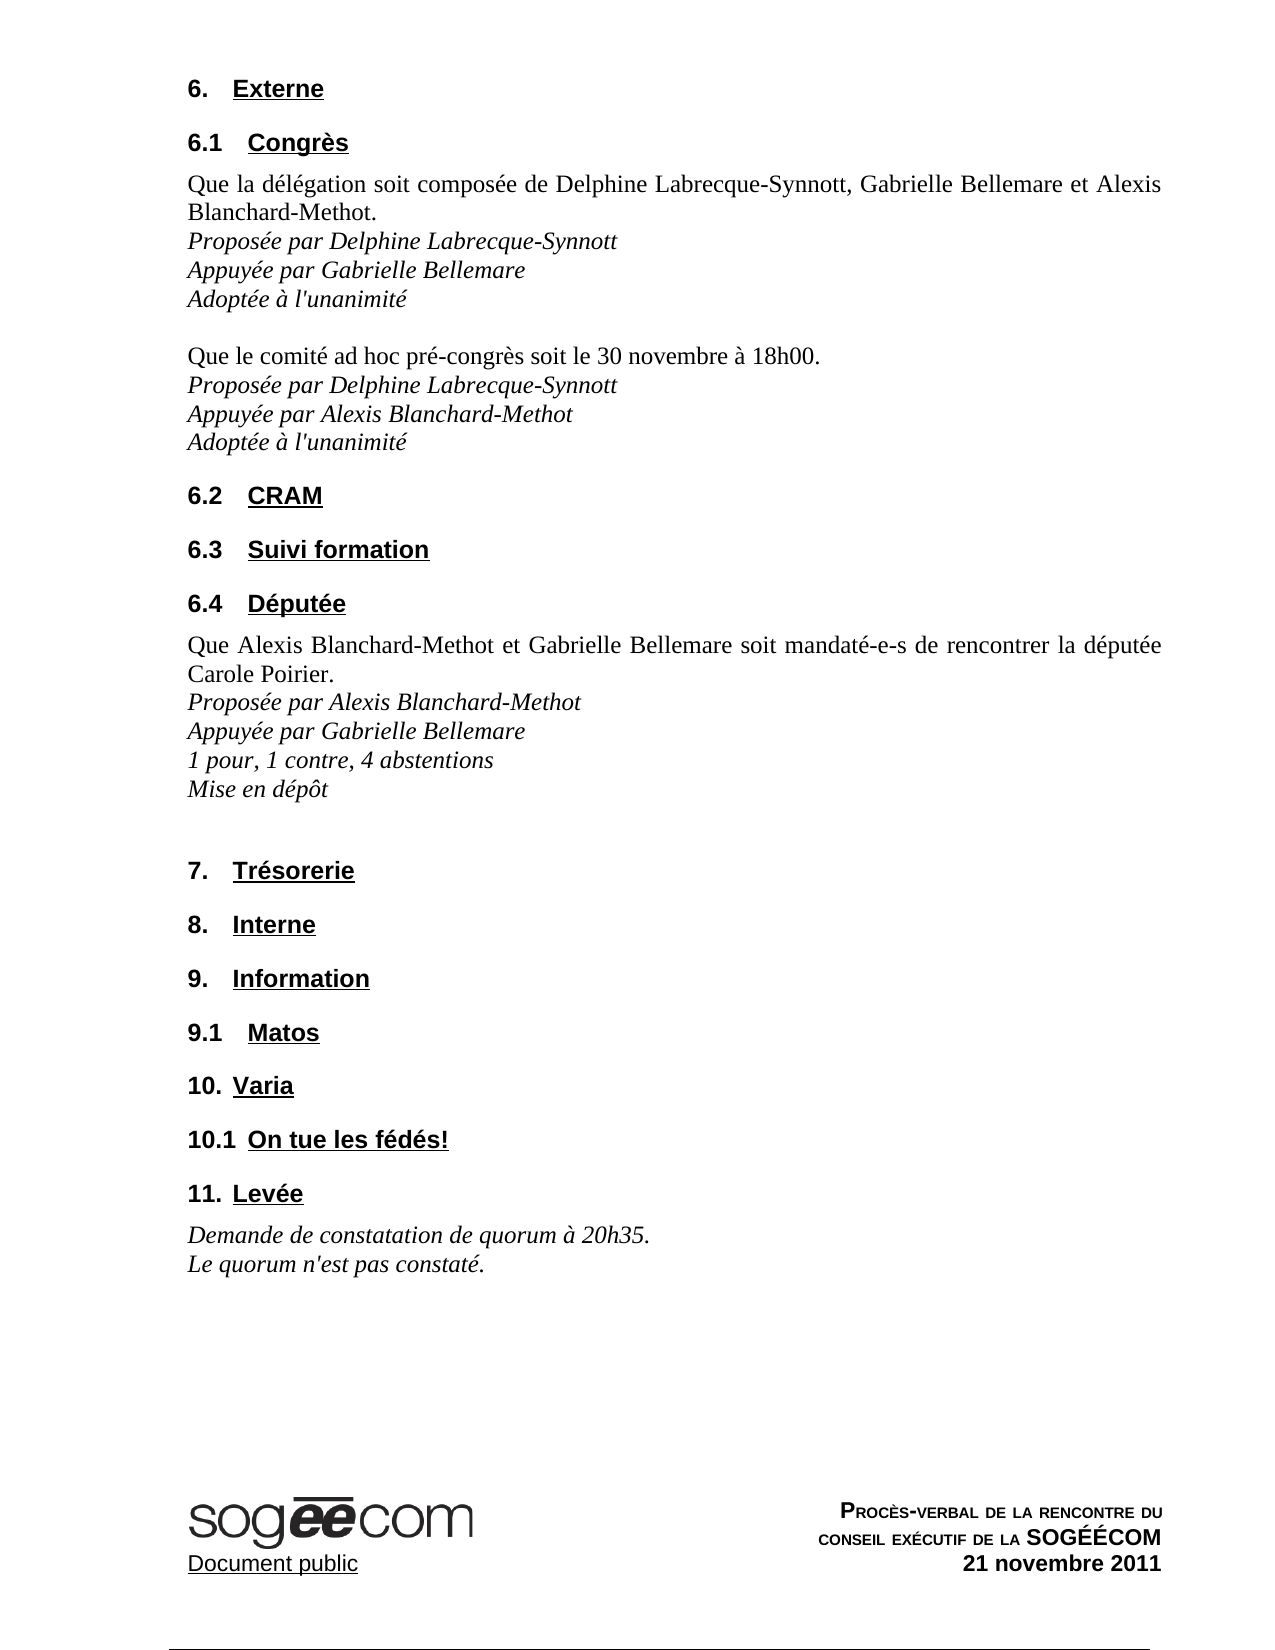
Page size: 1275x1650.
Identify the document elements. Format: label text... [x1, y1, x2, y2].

subtitle Trésorerie [187, 856, 1162, 885]
text Le quorum n'est pas constaté. [187, 1249, 1162, 1277]
picture [189, 1497, 473, 1549]
text Que le comité ad hoc pré-congrès soit le 30 novembre à 18h00. [187, 341, 1162, 370]
text Appuyée par Gabrielle Bellemare [187, 716, 1162, 745]
subtitle Députée [187, 589, 1162, 617]
text Mise en dépôt [187, 774, 1162, 802]
text Adoptée à l'unanimité [187, 284, 1162, 312]
text Proposée par Delphine Labrecque-Synnott [187, 370, 1162, 399]
text Proposée par Delphine Labrecque-Synnott [187, 226, 1162, 255]
subtitle On tue les fédés! [187, 1125, 1162, 1154]
subtitle Information [187, 964, 1162, 992]
subtitle Levée [187, 1179, 1162, 1207]
subtitle Varia [187, 1071, 1162, 1100]
text Proposée par Alexis Blanchard-Methot [187, 687, 1162, 716]
subtitle Externe [187, 74, 1162, 102]
subtitle Suivi formation [187, 535, 1162, 564]
text Appuyée par Alexis Blanchard-Methot [187, 399, 1162, 427]
subtitle Interne [187, 910, 1162, 939]
subtitle Congrès [187, 127, 1162, 156]
text 1 pour, 1 contre, 4 abstentions [187, 745, 1162, 774]
subtitle CRAM [187, 481, 1162, 510]
text Appuyée par Gabrielle Bellemare [187, 255, 1162, 284]
text Adoptée à l'unanimité [187, 427, 1162, 456]
text Demande de constatation de quorum à 20h35. [187, 1220, 1162, 1249]
subtitle Matos [187, 1017, 1162, 1046]
text Que Alexis Blanchard-Methot et Gabrielle Bellemare soit mandaté-e-s de rencontrer la députée Carole Poirier. [187, 630, 1162, 687]
text Que la délégation soit composée de Delphine Labrecque-Synnott, Gabrielle Bellemare et Alexis Blanchard-Methot. [187, 169, 1162, 226]
